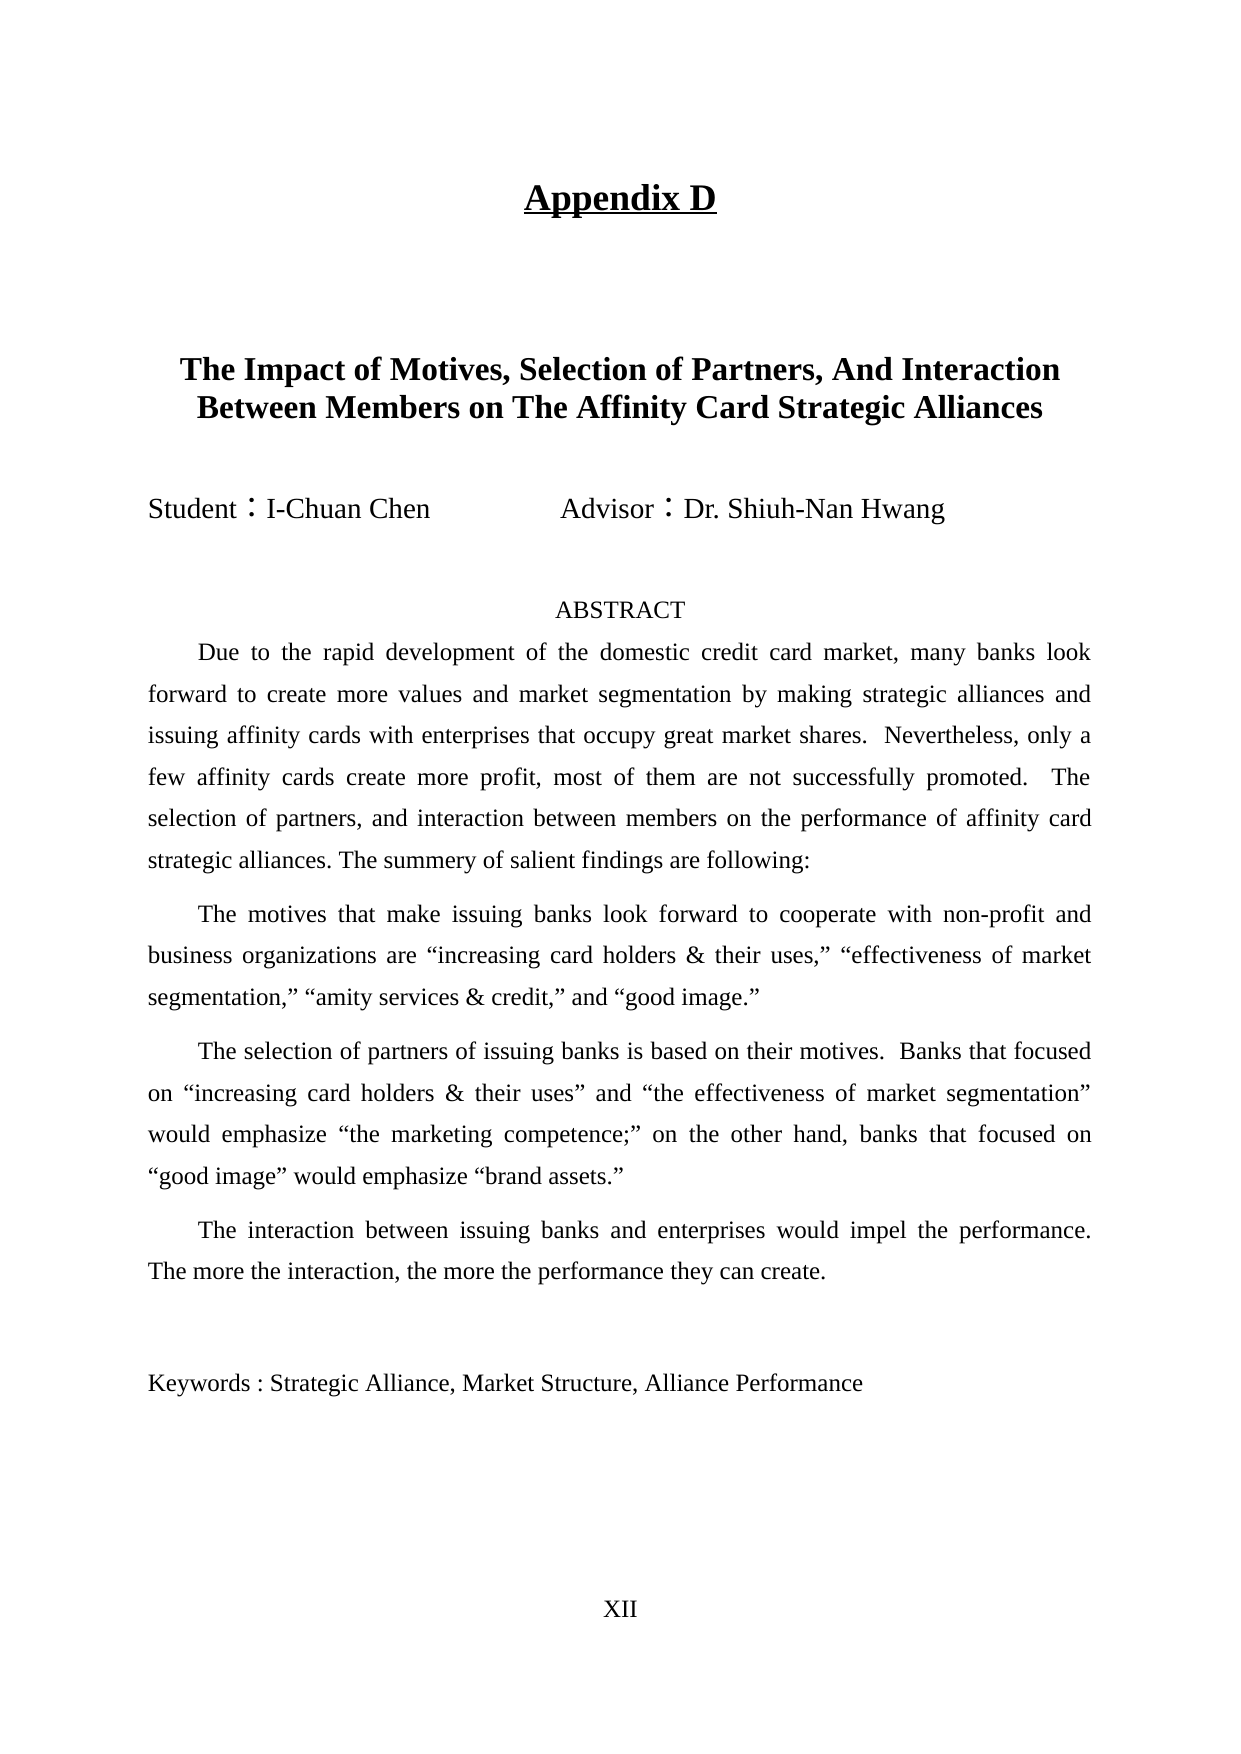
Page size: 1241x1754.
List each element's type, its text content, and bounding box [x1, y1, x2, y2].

text Appendix D [148, 180, 1092, 217]
text The motives that make issuing banks look forward to cooperate with non-profit and business organizations are “increasing card holders & their uses,” “effectiveness of market segmentation,” “amity services & credit,” and “good image.” [148, 900, 1092, 1011]
text Due to the rapid development of the domestic credit card market, many banks look forward to create more values and market segmentation by making strategic alliances and issuing affinity cards with enterprises that occupy great market shares. Nevertheless, only a few affinity cards create more profit, most of them are not successfully promoted. The selection of partners, and interaction between members on the performance of affinity card strategic alliances. The summery of salient findings are following: [148, 638, 1092, 874]
text The selection of partners of issuing banks is based on their motives. Banks that focused on “increasing card holders & their uses” and “the effectiveness of market segmentation” would emphasize “the marketing competence;” on the other hand, banks that focused on “good image” would emphasize “brand assets.” [148, 1037, 1092, 1189]
text Student：I-Chuan Chen Advisor：Dr. Shiuh-Nan Hwang [148, 488, 1092, 526]
text ABSTRACT [148, 588, 1092, 626]
text Keywords : Strategic Alliance, Market Structure, Alliance Performance [148, 1362, 1092, 1399]
text The Impact of Motives, Selection of Partners, And Interaction Between Members on The Affinity Card Strategic Alliances [148, 351, 1092, 426]
text The interaction between issuing banks and enterprises would impel the performance. The more the interaction, the more the performance they can create. [148, 1216, 1092, 1285]
